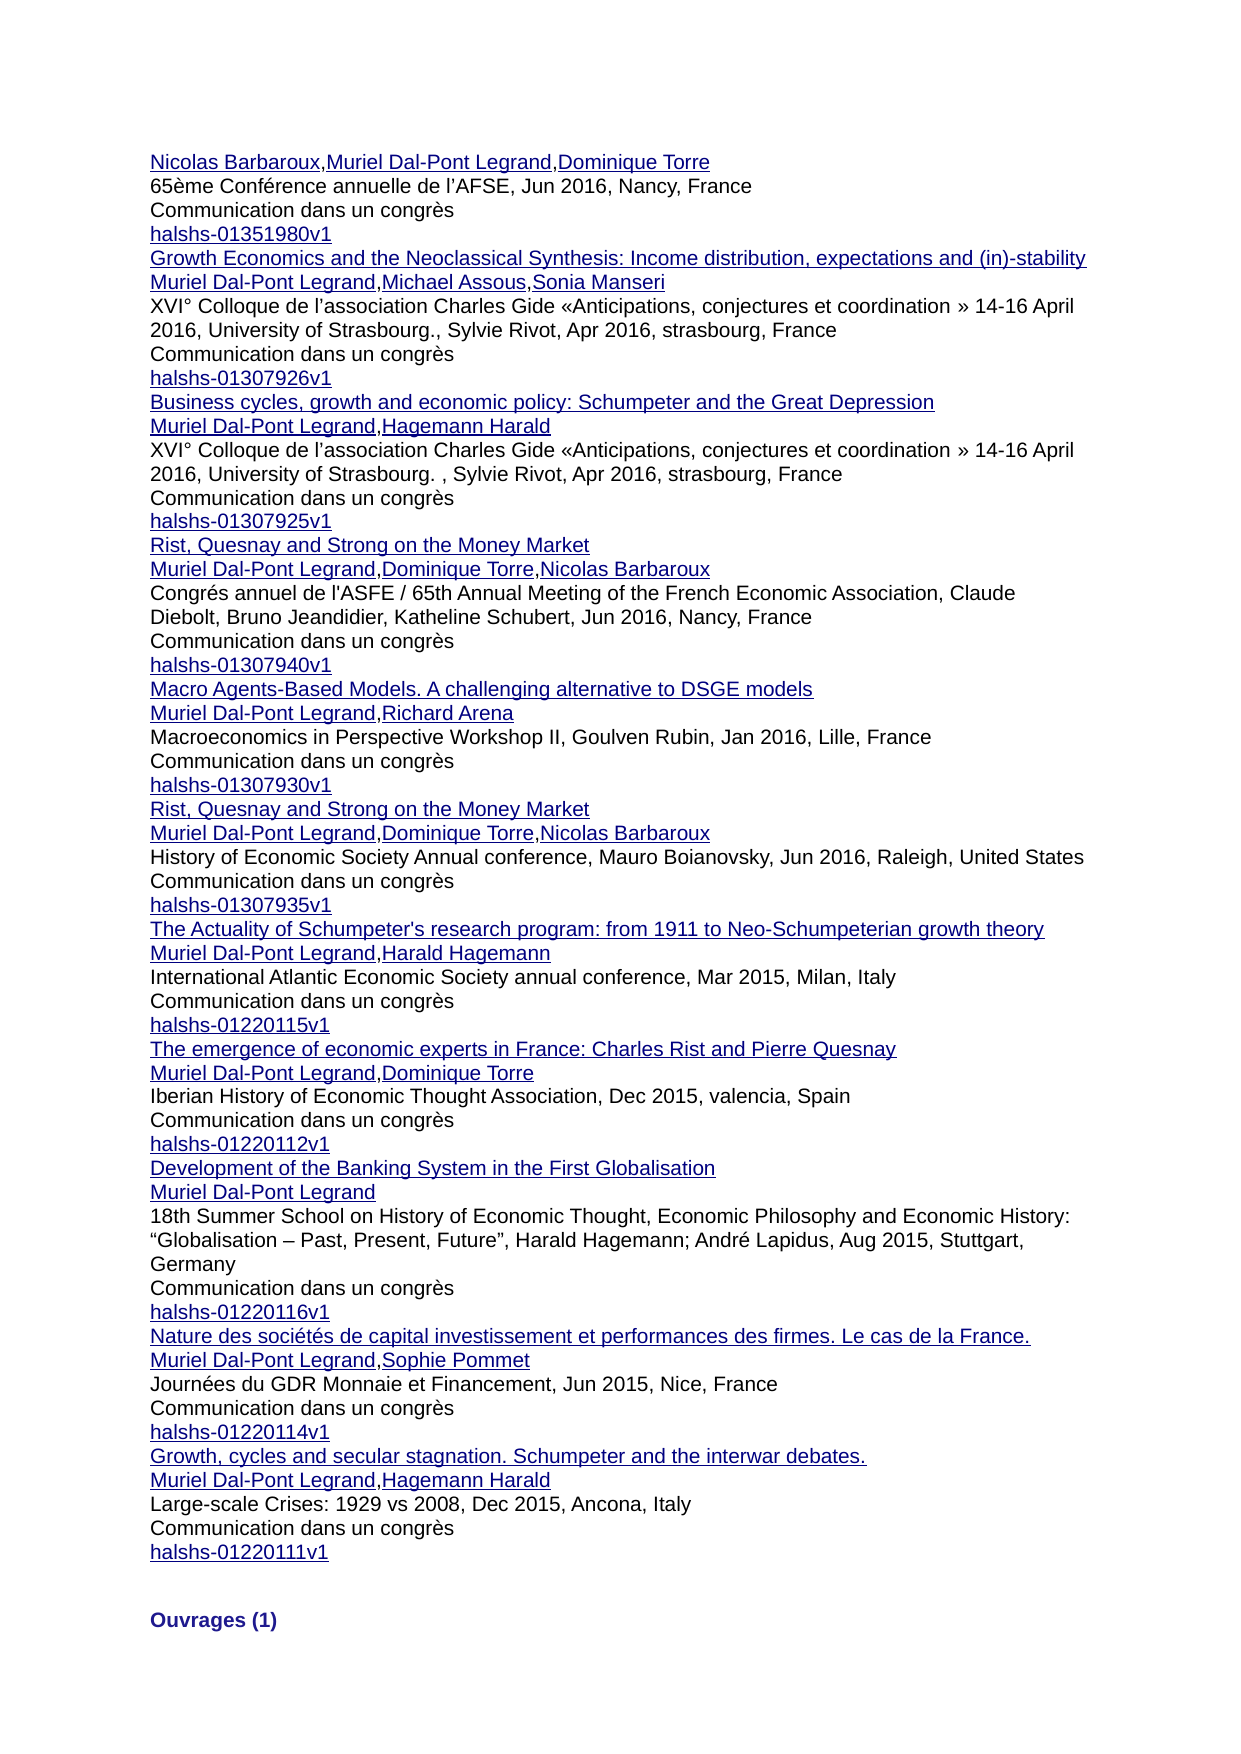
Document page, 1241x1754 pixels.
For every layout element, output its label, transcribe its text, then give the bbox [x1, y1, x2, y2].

table_cell Business cycles, growth and economic policy: Schumpeter and the Great Depression Muriel Dal-Pont Legrand,Hagemann Harald XVI° Colloque de l’association Charles Gide «Anticipations, conjectures et coordination » 14-16 April 2016, University of Strasbourg. , Sylvie Rivot, Apr 2016, strasbourg, France Communication dans un congrès halshs-01307925v1 [150, 390, 1090, 533]
table_cell Macro Agents-Based Models. A challenging alternative to DSGE models Muriel Dal-Pont Legrand,Richard Arena Macroeconomics in Perspective Workshop II, Goulven Rubin, Jan 2016, Lille, France Communication dans un congrès halshs-01307930v1 [150, 677, 1090, 797]
subtitle Ouvrages (1) [150, 1608, 1090, 1632]
table_cell The emergence of economic experts in France: Charles Rist and Pierre Quesnay Muriel Dal-Pont Legrand,Dominique Torre Iberian History of Economic Thought Association, Dec 2015, valencia, Spain Communication dans un congrès halshs-01220112v1 [150, 1036, 1090, 1156]
table_cell Growth Economics and the Neoclassical Synthesis: Income distribution, expectations and (in)-stability Muriel Dal-Pont Legrand,Michael Assous,Sonia Manseri XVI° Colloque de l’association Charles Gide «Anticipations, conjectures et coordination » 14-16 April 2016, University of Strasbourg., Sylvie Rivot, Apr 2016, strasbourg, France Communication dans un congrès halshs-01307926v1 [150, 246, 1090, 389]
table_cell Nicolas Barbaroux,Muriel Dal-Pont Legrand,Dominique Torre 65ème Conférence annuelle de l’AFSE, Jun 2016, Nancy, France Communication dans un congrès halshs-01351980v1 [150, 150, 1090, 246]
table_cell Rist, Quesnay and Strong on the Money Market Muriel Dal-Pont Legrand,Dominique Torre,Nicolas Barbaroux Congrés annuel de l'ASFE / 65th Annual Meeting of the French Economic Association, Claude Diebolt, Bruno Jeandidier, Katheline Schubert, Jun 2016, Nancy, France Communication dans un congrès halshs-01307940v1 [150, 533, 1090, 677]
table_cell Nature des sociétés de capital investissement et performances des firmes. Le cas de la France. Muriel Dal-Pont Legrand,Sophie Pommet Journées du GDR Monnaie et Financement, Jun 2015, Nice, France Communication dans un congrès halshs-01220114v1 [150, 1324, 1090, 1444]
table_cell Rist, Quesnay and Strong on the Money Market Muriel Dal-Pont Legrand,Dominique Torre,Nicolas Barbaroux History of Economic Society Annual conference, Mauro Boianovsky, Jun 2016, Raleigh, United States Communication dans un congrès halshs-01307935v1 [150, 797, 1090, 917]
table_cell Development of the Banking System in the First Globalisation Muriel Dal-Pont Legrand 18th Summer School on History of Economic Thought, Economic Philosophy and Economic History: “Globalisation – Past, Present, Future”, Harald Hagemann; André Lapidus, Aug 2015, Stuttgart, Germany Communication dans un congrès halshs-01220116v1 [150, 1156, 1090, 1324]
table_cell The Actuality of Schumpeter's research program: from 1911 to Neo-Schumpeterian growth theory Muriel Dal-Pont Legrand,Harald Hagemann International Atlantic Economic Society annual conference, Mar 2015, Milan, Italy Communication dans un congrès halshs-01220115v1 [150, 917, 1090, 1036]
table_cell Growth, cycles and secular stagnation. Schumpeter and the interwar debates. Muriel Dal-Pont Legrand,Hagemann Harald Large-scale Crises: 1929 vs 2008, Dec 2015, Ancona, Italy Communication dans un congrès halshs-01220111v1 [150, 1444, 1090, 1563]
